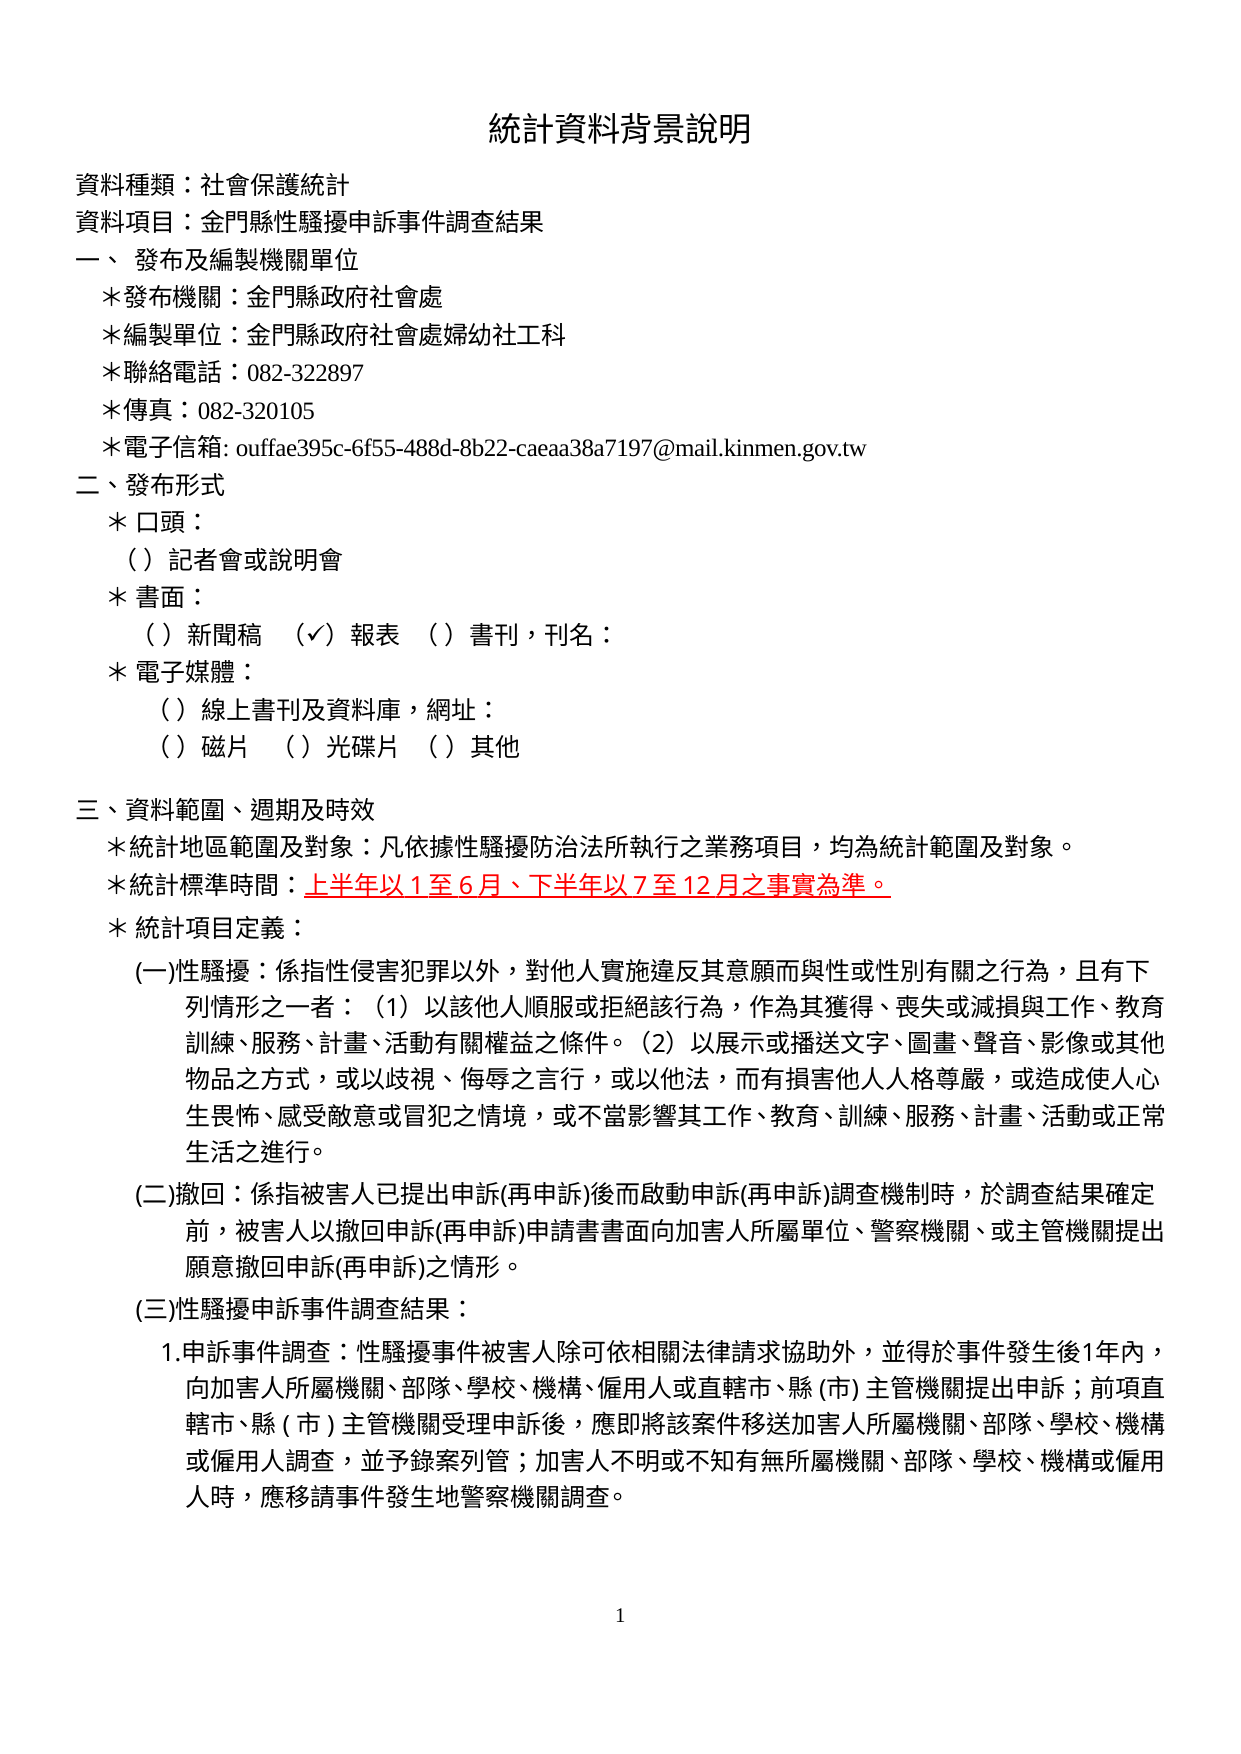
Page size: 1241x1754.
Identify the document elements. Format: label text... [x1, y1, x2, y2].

text (一)性騷擾：係指性侵害犯罪以外，對他人實施違反其意願而與性或性別有關之行為，且有下列情形之一者：（1）以該他人順服或拒絕該行為，作為其獲得、喪失或減損與工作、教育、訓練、服務、計畫、活動有關權益之條件。（2）以展示或播送文字、圖畫、聲音、影像或其他物品之方式，或以歧視、侮辱之言行，或以他法，而有損害他人人格尊嚴，或造成使人心生畏怖、感受敵意或冒犯之情境，或不當影響其工作、教育、訓練、服務、計畫、活動或正常生活之進行。 [135, 951, 1165, 1168]
list 口頭： [106, 502, 1165, 540]
text （ ）磁片 （ ）光碟片 （ ）其他 [145, 727, 1199, 765]
text (三)性騷擾申訴事件調查結果： [135, 1290, 1165, 1326]
text 資料種類：社會保護統計 [75, 165, 1165, 202]
text ＊發布機關：金門縣政府社會處 [99, 277, 1165, 315]
list 統計項目定義： [106, 908, 1165, 945]
text ＊傳真：082-320105 [99, 390, 1165, 427]
list 書面： [106, 577, 1165, 615]
text （ ）線上書刊及資料庫，網址： [145, 690, 1199, 727]
text （ ）新聞稿 （）報表 （ ）書刊，刊名： [106, 615, 1165, 652]
list 電子媒體： [106, 652, 1199, 690]
text ＊聯絡電話：082-322897 [99, 352, 1165, 390]
text 1.申訴事件調查：性騷擾事件被害人除可依相關法律請求協助外，並得於事件發生後1年內，向加害人所屬機關、部隊、學校、機構、僱用人或直轄市、縣 (市) 主管機關提出申訴；前項直轄市、縣 ( 市 ) 主管機關受理申訴後，應即將該案件移送加害人所屬機關、部隊、學校、機構或僱用人調查，並予錄案列管；加害人不明或不知有無所屬機關、部隊、學校、機構或僱用人時，應移請事件發生地警察機關調查。 [160, 1332, 1165, 1513]
text 資料項目：金門縣性騷擾申訴事件調查結果 [75, 202, 1165, 240]
text （ ）記者會或說明會 [75, 540, 1165, 577]
text ＊編製單位：金門縣政府社會處婦幼社工科 [99, 315, 1165, 352]
text ＊統計地區範圍及對象：凡依據性騷擾防治法所執行之業務項目，均為統計範圍及對象。 [104, 827, 1165, 865]
list 發布及編製機關單位 [75, 240, 1165, 277]
text ＊統計標準時間：上半年以1至6月、下半年以7至12月之事實為準。 [104, 865, 1165, 902]
text 三、資料範圍、週期及時效 [75, 790, 1165, 827]
text ＊電子信箱: ouffae395c-6f55-488d-8b22-caeaa38a7197@mail.kinmen.gov.tw [99, 427, 1165, 465]
text 二、發布形式 [75, 465, 1165, 502]
text 統計資料背景說明 [75, 90, 1165, 165]
text (二)撤回：係指被害人已提出申訴(再申訴)後而啟動申訴(再申訴)調查機制時，於調查結果確定前，被害人以撤回申訴(再申訴)申請書書面向加害人所屬單位、警察機關、或主管機關提出願意撤回申訴(再申訴)之情形。 [135, 1175, 1165, 1283]
